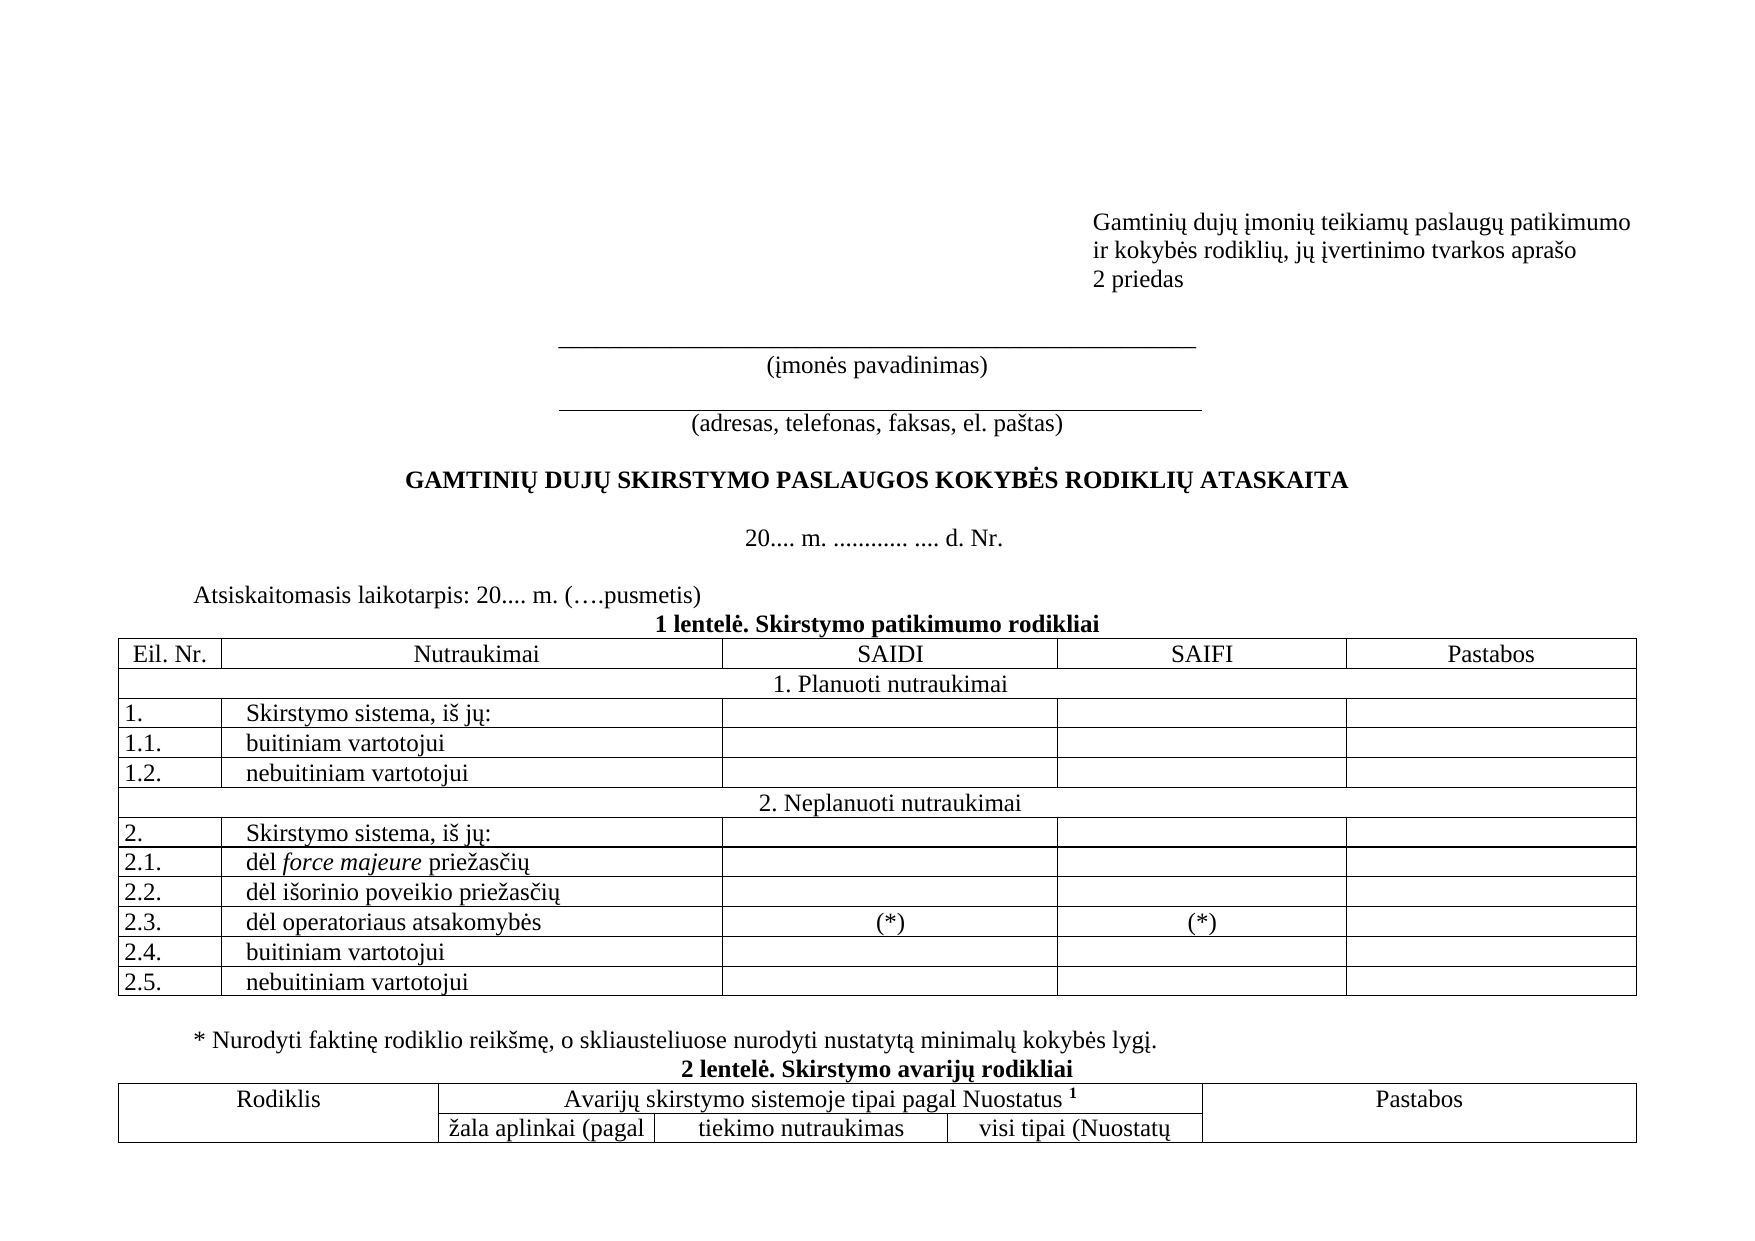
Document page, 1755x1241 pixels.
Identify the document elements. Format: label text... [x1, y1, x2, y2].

table_cell [1058, 818, 1346, 846]
table_header Nutraukimai [222, 639, 722, 668]
table_cell 2.4. [119, 937, 221, 966]
table_cell tiekimo nutraukimas [655, 1114, 947, 1142]
table_cell (*) [1058, 907, 1346, 936]
table_cell [723, 818, 1057, 846]
table_cell [1347, 877, 1636, 906]
table_cell [723, 758, 1057, 787]
table_cell dėl operatoriaus atsakomybės [222, 907, 722, 936]
table_cell [1347, 937, 1636, 966]
table_cell [1058, 967, 1346, 995]
table_cell Skirstymo sistema, iš jų: [222, 699, 722, 727]
table_cell 2.3. [119, 907, 221, 936]
table_cell dėl force majeure priežasčių [222, 848, 722, 876]
table_cell [1058, 728, 1346, 757]
table_cell [723, 848, 1057, 876]
table_cell [221, 669, 723, 697]
table_cell žala aplinkai (pagal [439, 1114, 654, 1142]
table_cell [1347, 728, 1636, 757]
table_cell [119, 669, 221, 697]
table_cell [1058, 758, 1346, 787]
table_cell [723, 877, 1057, 906]
text * Nurodyti faktinę rodiklio reikšmę, o skliausteliuose nurodyti nustatytą minimalų kokybės lygį. [118, 1025, 1636, 1054]
table_cell buitiniam vartotojui [222, 937, 722, 966]
text ___________________________________________________ [118, 322, 1636, 350]
table_cell [1347, 699, 1636, 727]
table_cell 2.5. [119, 967, 221, 995]
table_cell [1347, 967, 1636, 995]
table_header Rodiklis [119, 1084, 438, 1142]
table_cell [1058, 848, 1346, 876]
table_cell [1346, 788, 1636, 817]
table_cell 1.1. [119, 728, 221, 757]
table_cell [1347, 848, 1636, 876]
table_cell [119, 788, 221, 817]
table_header Avarijų skirstymo sistemoje tipai pagal Nuostatus 1 [439, 1084, 1202, 1112]
table_cell [221, 788, 723, 817]
table_cell visi tipai (Nuostatų [948, 1114, 1202, 1142]
table_header SAIFI [1058, 639, 1346, 668]
table_cell nebuitiniam vartotojui [222, 967, 722, 995]
table_cell [1058, 877, 1346, 906]
table_cell [1058, 699, 1346, 727]
table_cell [1346, 669, 1636, 697]
text Gamtinių dujų įmonių teikiamų paslaugų patikimumo [1093, 207, 1636, 235]
table_cell [723, 699, 1057, 727]
table_cell [1058, 937, 1346, 966]
table_cell 1.2. [119, 758, 221, 787]
table_cell (*) [723, 907, 1057, 936]
text ir kokybės rodiklių, jų įvertinimo tvarkos aprašo [1093, 235, 1636, 264]
table_cell 2.2. [119, 877, 221, 906]
text 1 lentelė. Skirstymo patikimumo rodikliai [118, 609, 1636, 638]
table_cell nebuitiniam vartotojui [222, 758, 722, 787]
text Atsiskaitomasis laikotarpis: 20.... m. (….pusmetis) [118, 580, 1636, 609]
table_cell [723, 967, 1057, 995]
table_cell 2.1. [119, 848, 221, 876]
table_cell buitiniam vartotojui [222, 728, 722, 757]
table_cell [1347, 818, 1636, 846]
table_cell [1058, 788, 1346, 817]
text 2 lentelė. Skirstymo avarijų rodikliai [118, 1054, 1636, 1083]
table_header Pastabos [1203, 1084, 1636, 1142]
text (adresas, telefonas, faksas, el. paštas) [118, 408, 1636, 437]
table_cell 1. [119, 699, 221, 727]
table_cell [723, 937, 1057, 966]
table_cell [1347, 907, 1636, 936]
table_cell 2. [119, 818, 221, 846]
table_cell [723, 728, 1057, 757]
table_cell Skirstymo sistema, iš jų: [222, 818, 722, 846]
text 20.... m. ............ .... d. Nr. [118, 523, 1636, 552]
table_header Eil. Nr. [119, 639, 221, 668]
text GAMTINIŲ DUJŲ SKIRSTYMO PASLAUGOS KOKYBĖS RODIKLIŲ ATASKAITA [118, 465, 1636, 494]
table_cell 1. Planuoti nutraukimai [723, 669, 1058, 697]
table_cell [1058, 669, 1346, 697]
table_cell dėl išorinio poveikio priežasčių [222, 877, 722, 906]
text (įmonės pavadinimas) [118, 350, 1636, 379]
table_header Pastabos [1347, 639, 1636, 668]
text 2 priedas [1093, 264, 1636, 293]
table_cell [1347, 758, 1636, 787]
table_header SAIDI [723, 639, 1057, 668]
table_cell 2. Neplanuoti nutraukimai [723, 788, 1058, 817]
